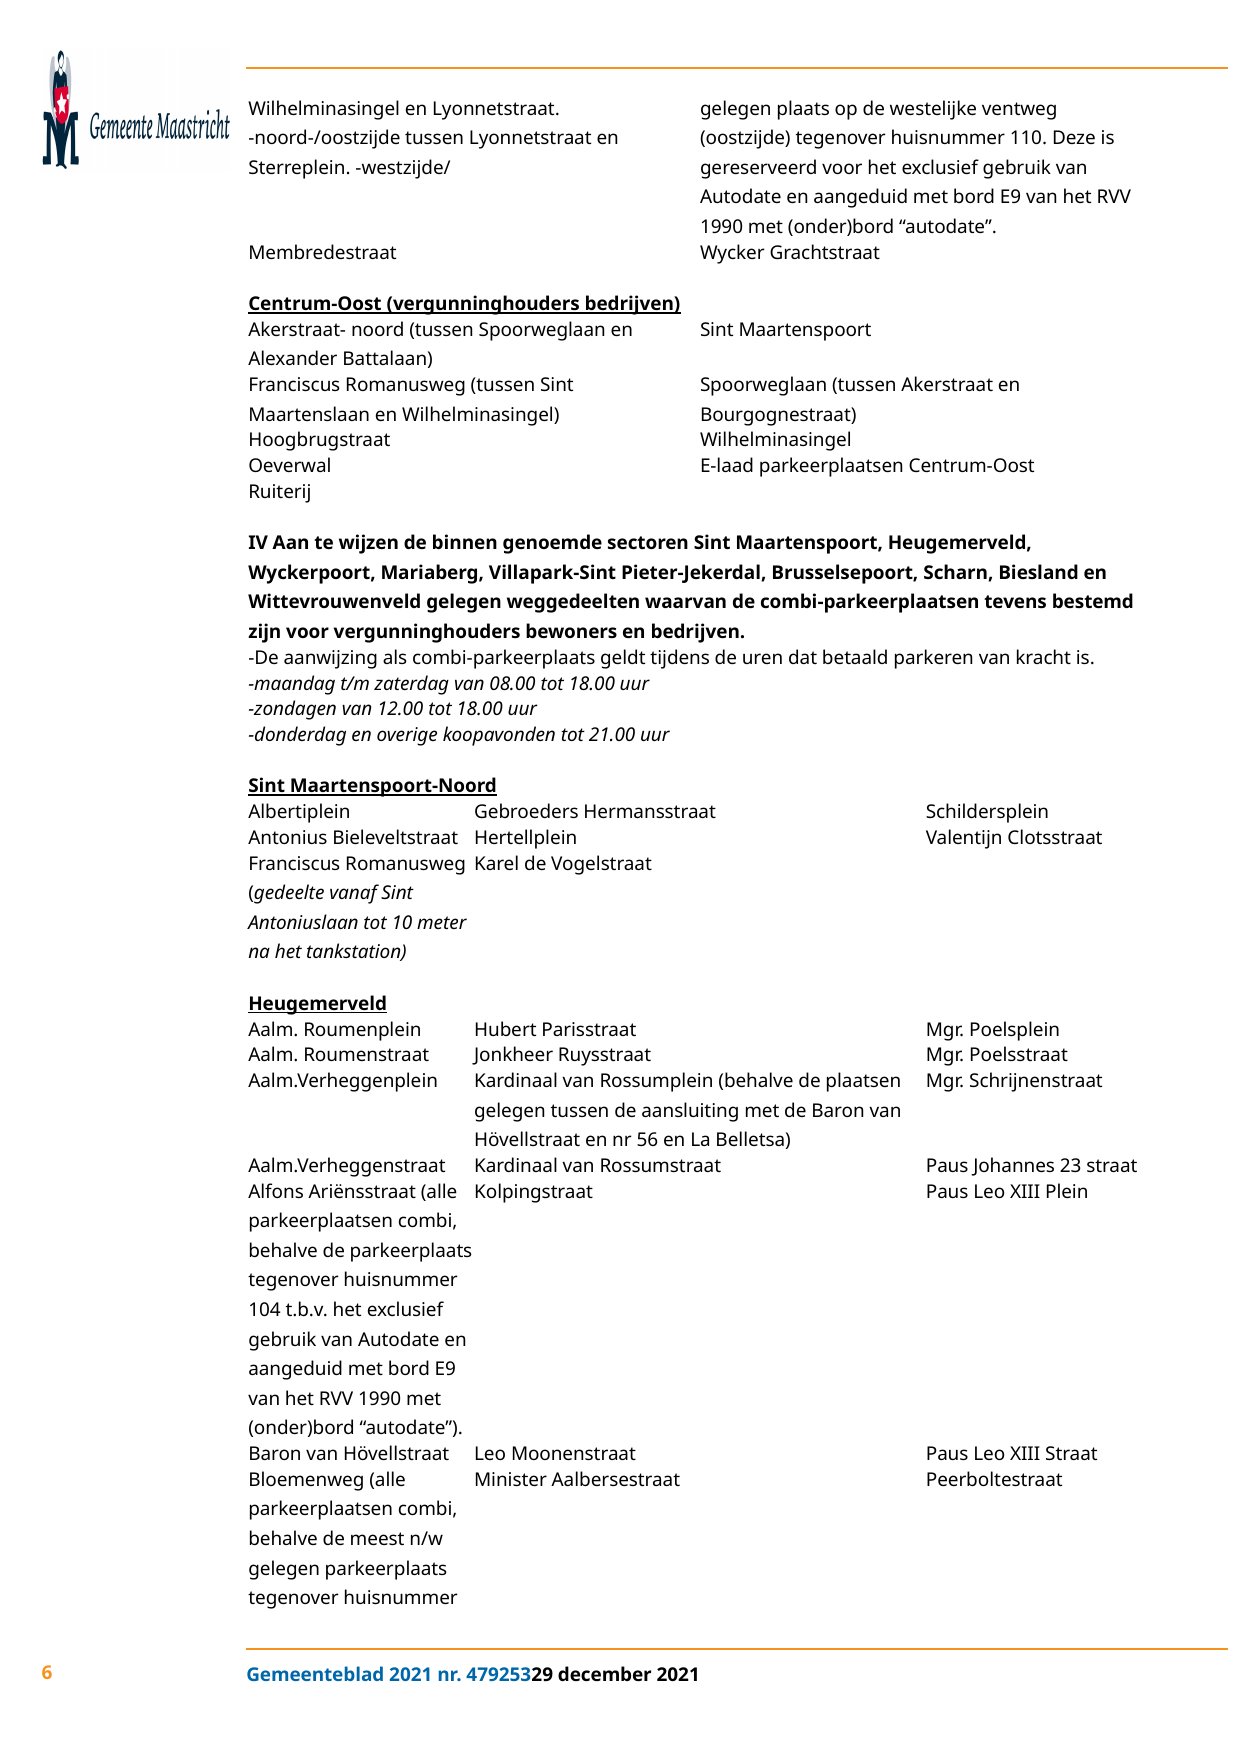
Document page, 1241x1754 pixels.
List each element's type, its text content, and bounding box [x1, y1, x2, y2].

table_cell [926, 850, 1152, 964]
table_cell Franciscus Romanusweg (tussen Sint Maartenslaan en Wilhelminasingel) [248, 371, 700, 427]
table_cell Heugemerveld [248, 990, 1152, 1016]
table_cell Aalm.Verheggenstraat [248, 1152, 474, 1178]
table_cell Gebroeders Hermansstraat [474, 799, 926, 824]
table_cell Valentijn Clotsstraat [926, 824, 1152, 850]
table_cell [248, 747, 1152, 773]
table_cell Aalm. Roumenplein [248, 1016, 474, 1042]
table_cell [700, 478, 1152, 504]
table_cell Wilhelminasingel [700, 427, 1152, 452]
table_cell Hubert Parisstraat [474, 1016, 926, 1042]
table_cell Peerboltestraat [926, 1466, 1152, 1610]
table_cell Aalm. Roumenstraat [248, 1042, 474, 1067]
table_cell Wycker Grachtstraat [700, 239, 1152, 264]
table_cell Mgr. Poelsplein [926, 1016, 1152, 1042]
table_cell Schildersplein [926, 799, 1152, 824]
table_cell Jonkheer Ruysstraat [474, 1042, 926, 1067]
table_cell -donderdag en overige koopavonden tot 21.00 uur [248, 721, 1152, 747]
table_cell Antonius Bieleveltstraat [248, 824, 474, 850]
table_cell Leo Moonenstraat [474, 1440, 926, 1466]
table_cell [248, 265, 700, 290]
table_cell Minister Aalbersestraat [474, 1466, 926, 1610]
table_cell Oeverwal [248, 453, 700, 478]
table_cell Paus Johannes 23 straat [926, 1152, 1152, 1178]
table_cell Albertiplein [248, 799, 474, 824]
table_cell Kolpingstraat [474, 1178, 926, 1440]
table_cell Alfons Ariënsstraat (alle parkeerplaatsen combi, behalve de parkeerplaats tegenover huisnummer 104 t.b.v. het exclusief gebruik van Autodate en aangeduid met bord E9 van het RVV 1990 met (onder)bord “autodate”). [248, 1178, 474, 1440]
table_cell Kardinaal van Rossumstraat [474, 1152, 926, 1178]
table_cell [700, 265, 1152, 290]
table_cell Aalm.Verheggenplein [248, 1067, 474, 1152]
table_cell Sint Maartenspoort [700, 316, 1152, 371]
table_cell Hoogbrugstraat [248, 427, 700, 452]
table_cell Karel de Vogelstraat [474, 850, 926, 964]
table_cell Kardinaal van Rossumplein (behalve de plaatsen gelegen tussen de aansluiting met de Baron van Hövellstraat en nr 56 en La Belletsa) [474, 1067, 926, 1152]
table_cell Franciscus Romanusweg (gedeelte vanaf Sint Antoniuslaan tot 10 meter na het tankstation) [248, 850, 474, 964]
table_cell Centrum-Oost (vergunninghouders bedrijven) [248, 290, 1152, 316]
table_cell gelegen plaats op de westelijke ventweg (oostzijde) tegenover huisnummer 110. Deze is gereserveerd voor het exclusief gebruik van Autodate en aangeduid met bord E9 van het RVV 1990 met (onder)bord “autodate”. [700, 95, 1152, 239]
table_cell -maandag t/m zaterdag van 08.00 tot 18.00 uur [248, 670, 1152, 696]
table_cell [248, 504, 1152, 529]
table_cell Membredestraat [248, 239, 700, 264]
table_cell -zondagen van 12.00 tot 18.00 uur [248, 696, 1152, 721]
table_cell Mgr. Poelsstraat [926, 1042, 1152, 1067]
table_cell Sint Maartenspoort-Noord [248, 773, 1152, 798]
table_cell Paus Leo XIII Straat [926, 1440, 1152, 1466]
table_cell E-laad parkeerplaatsen Centrum-Oost [700, 453, 1152, 478]
table_cell [248, 964, 1152, 990]
picture [41, 47, 231, 172]
table_cell -De aanwijzing als combi-parkeerplaats geldt tijdens de uren dat betaald parkeren van kracht is. [248, 644, 1152, 670]
table_cell IV Aan te wijzen de binnen genoemde sectoren Sint Maartenspoort, Heugemerveld, Wyckerpoort, Mariaberg, Villapark-Sint Pieter-Jekerdal, Brusselsepoort, Scharn, Biesland en Wittevrouwenveld gelegen weggedeelten waarvan de combi-parkeerplaatsen tevens bestemd zijn voor vergunninghouders bewoners en bedrijven. [248, 530, 1152, 644]
table_cell Spoorweglaan (tussen Akerstraat en Bourgognestraat) [700, 371, 1152, 427]
table_cell Paus Leo XIII Plein [926, 1178, 1152, 1440]
table_cell Hertellplein [474, 824, 926, 850]
table_cell Wilhelminasingel en Lyonnetstraat. -noord-/oostzijde tussen Lyonnetstraat en Sterreplein. -westzijde/ [248, 95, 700, 239]
table_cell Akerstraat- noord (tussen Spoorweglaan en Alexander Battalaan) [248, 316, 700, 371]
table_cell Bloemenweg (alle parkeerplaatsen combi, behalve de meest n/w gelegen parkeerplaats tegenover huisnummer [248, 1466, 474, 1610]
table_cell Baron van Hövellstraat [248, 1440, 474, 1466]
table_cell Ruiterij [248, 478, 700, 504]
table_cell Mgr. Schrijnenstraat [926, 1067, 1152, 1152]
